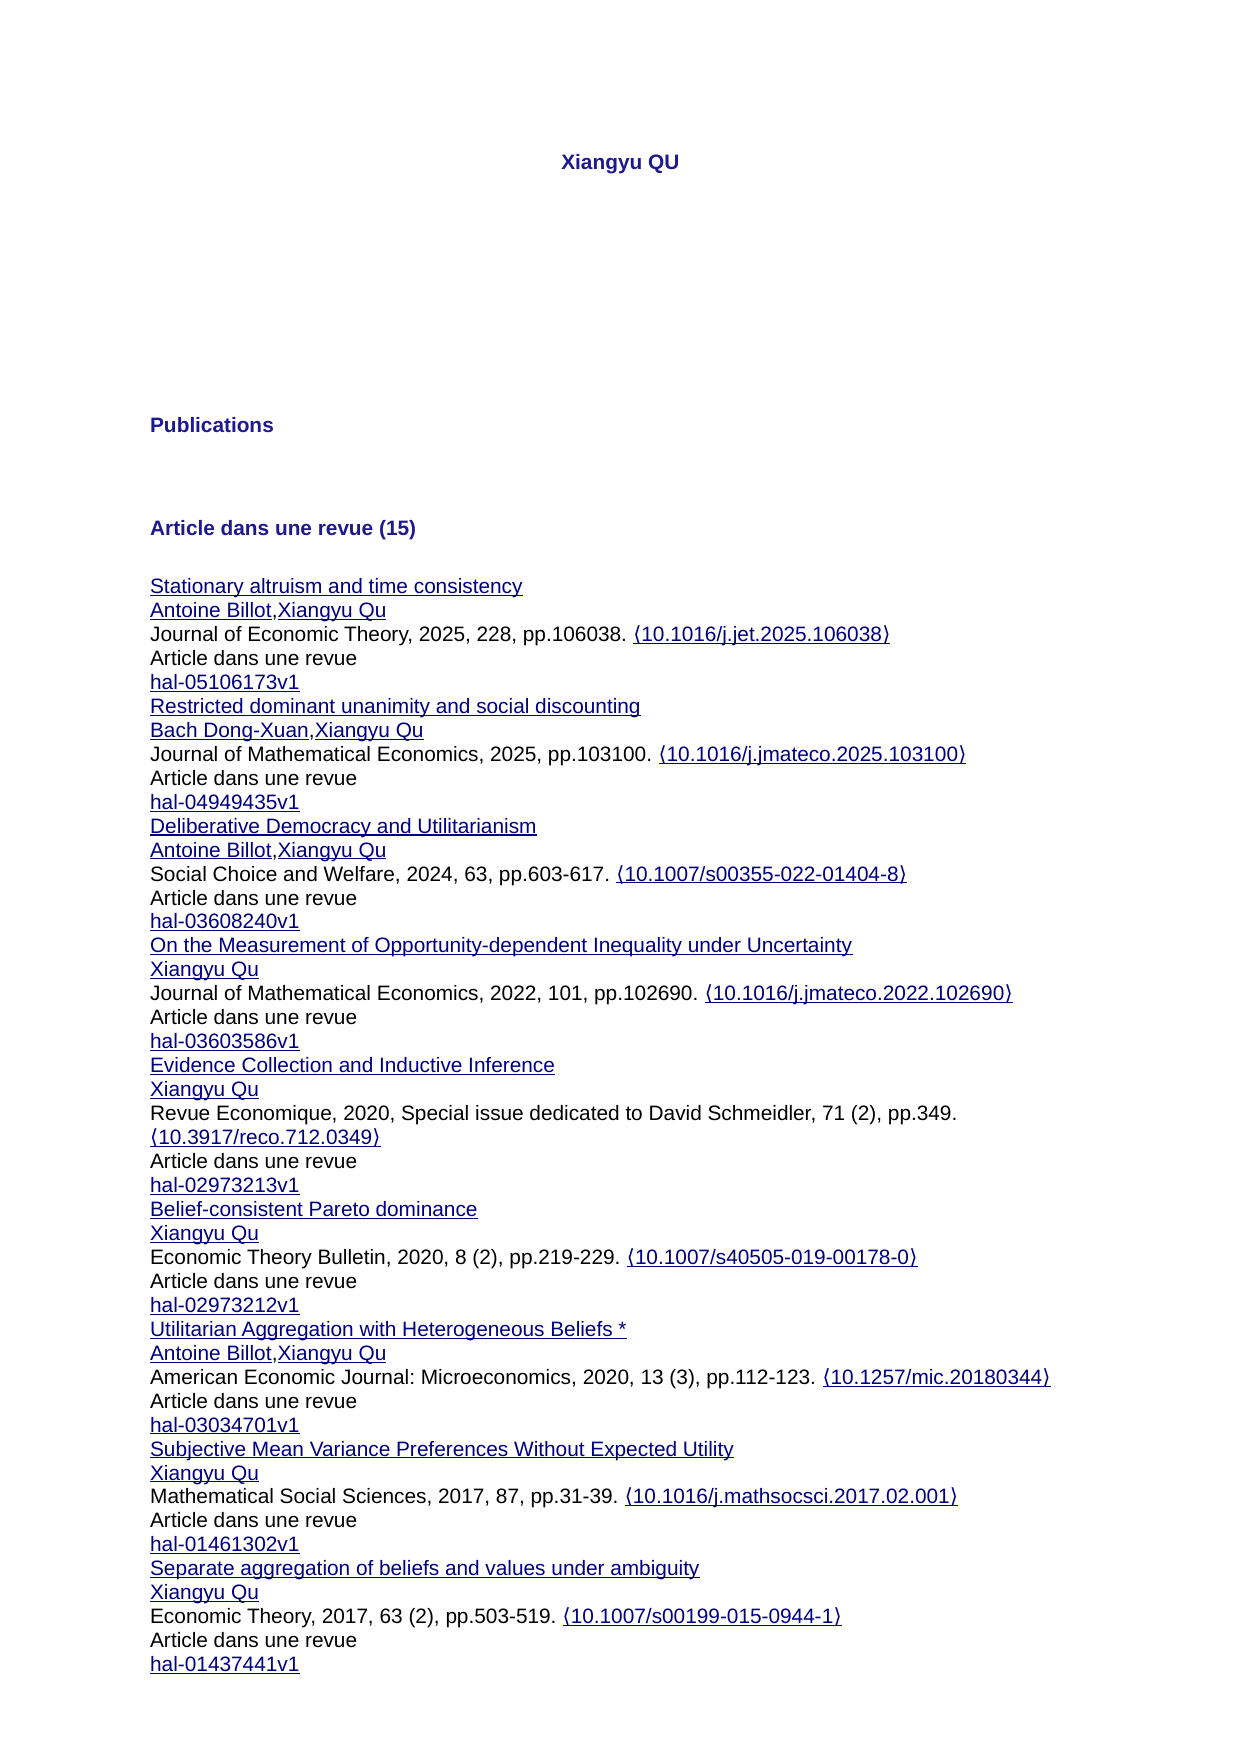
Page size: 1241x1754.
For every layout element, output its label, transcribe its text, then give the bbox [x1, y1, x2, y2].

table_cell Restricted dominant unanimity and social discounting Bach Dong-Xuan,Xiangyu Qu Journal of Mathematical Economics, 2025, pp.103100. ⟨10.1016/j.jmateco.2025.103100⟩ Article dans une revue hal-04949435v1 [150, 694, 1090, 813]
table_cell Evidence Collection and Inductive Inference Xiangyu Qu Revue Economique, 2020, Special issue dedicated to David Schmeidler, 71 (2), pp.349. ⟨10.3917/reco.712.0349⟩ Article dans une revue hal-02973213v1 [150, 1053, 1090, 1197]
table_cell Belief-consistent Pareto dominance Xiangyu Qu Economic Theory Bulletin, 2020, 8 (2), pp.219-229. ⟨10.1007/s40505-019-00178-0⟩ Article dans une revue hal-02973212v1 [150, 1197, 1090, 1317]
table_header Stationary altruism and time consistency Antoine Billot,Xiangyu Qu Journal of Economic Theory, 2025, 228, pp.106038. ⟨10.1016/j.jet.2025.106038⟩ Article dans une revue hal-05106173v1 [150, 574, 1090, 694]
subtitle Publications [150, 412, 1090, 436]
table_cell Separate aggregation of beliefs and values under ambiguity Xiangyu Qu Economic Theory, 2017, 63 (2), pp.503-519. ⟨10.1007/s00199-015-0944-1⟩ Article dans une revue hal-01437441v1 [150, 1556, 1090, 1676]
table_cell On the Measurement of Opportunity-dependent Inequality under Uncertainty Xiangyu Qu Journal of Mathematical Economics, 2022, 101, pp.102690. ⟨10.1016/j.jmateco.2022.102690⟩ Article dans une revue hal-03603586v1 [150, 933, 1090, 1053]
table_cell Subjective Mean Variance Preferences Without Expected Utility Xiangyu Qu Mathematical Social Sciences, 2017, 87, pp.31-39. ⟨10.1016/j.mathsocsci.2017.02.001⟩ Article dans une revue hal-01461302v1 [150, 1436, 1090, 1556]
subtitle Xiangyu QU [150, 150, 1090, 174]
table_cell Utilitarian Aggregation with Heterogeneous Beliefs * Antoine Billot,Xiangyu Qu American Economic Journal: Microeconomics, 2020, 13 (3), pp.112-123. ⟨10.1257/mic.20180344⟩ Article dans une revue hal-03034701v1 [150, 1317, 1090, 1436]
subtitle Article dans une revue (15) [150, 516, 1090, 539]
table_cell Deliberative Democracy and Utilitarianism Antoine Billot,Xiangyu Qu Social Choice and Welfare, 2024, 63, pp.603-617. ⟨10.1007/s00355-022-01404-8⟩ Article dans une revue hal-03608240v1 [150, 814, 1090, 933]
